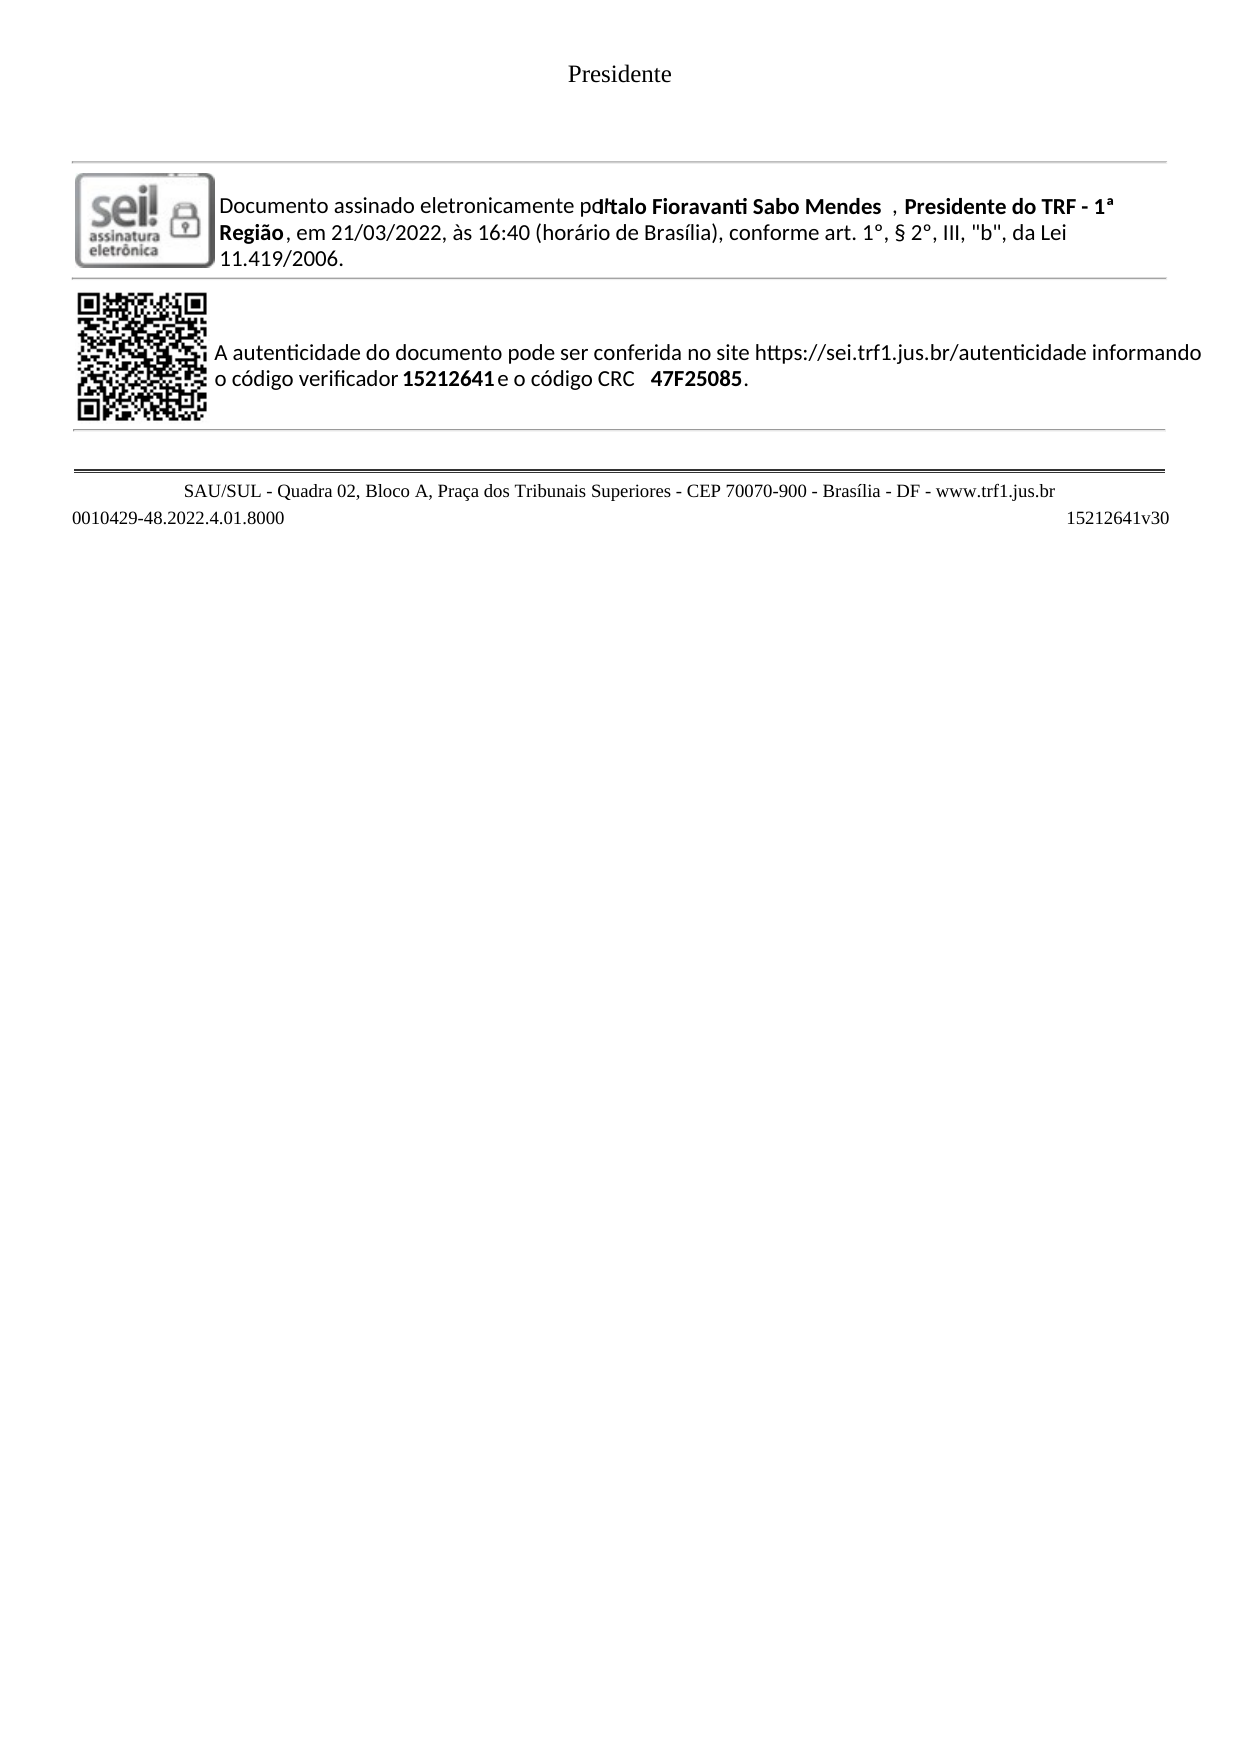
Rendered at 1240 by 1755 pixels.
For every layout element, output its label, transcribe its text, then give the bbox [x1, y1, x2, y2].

text SAU/SUL - Quadra 02, Bloco A, Praça dos Tribunais Superiores - CEP 70070-900 - Brasília - DF - www.trf1.jus.br [72, 480, 1167, 501]
text 0010429-48.2022.4.01.8000 15212641v30 [72, 507, 1169, 528]
text Presidente [72, 59, 1167, 88]
